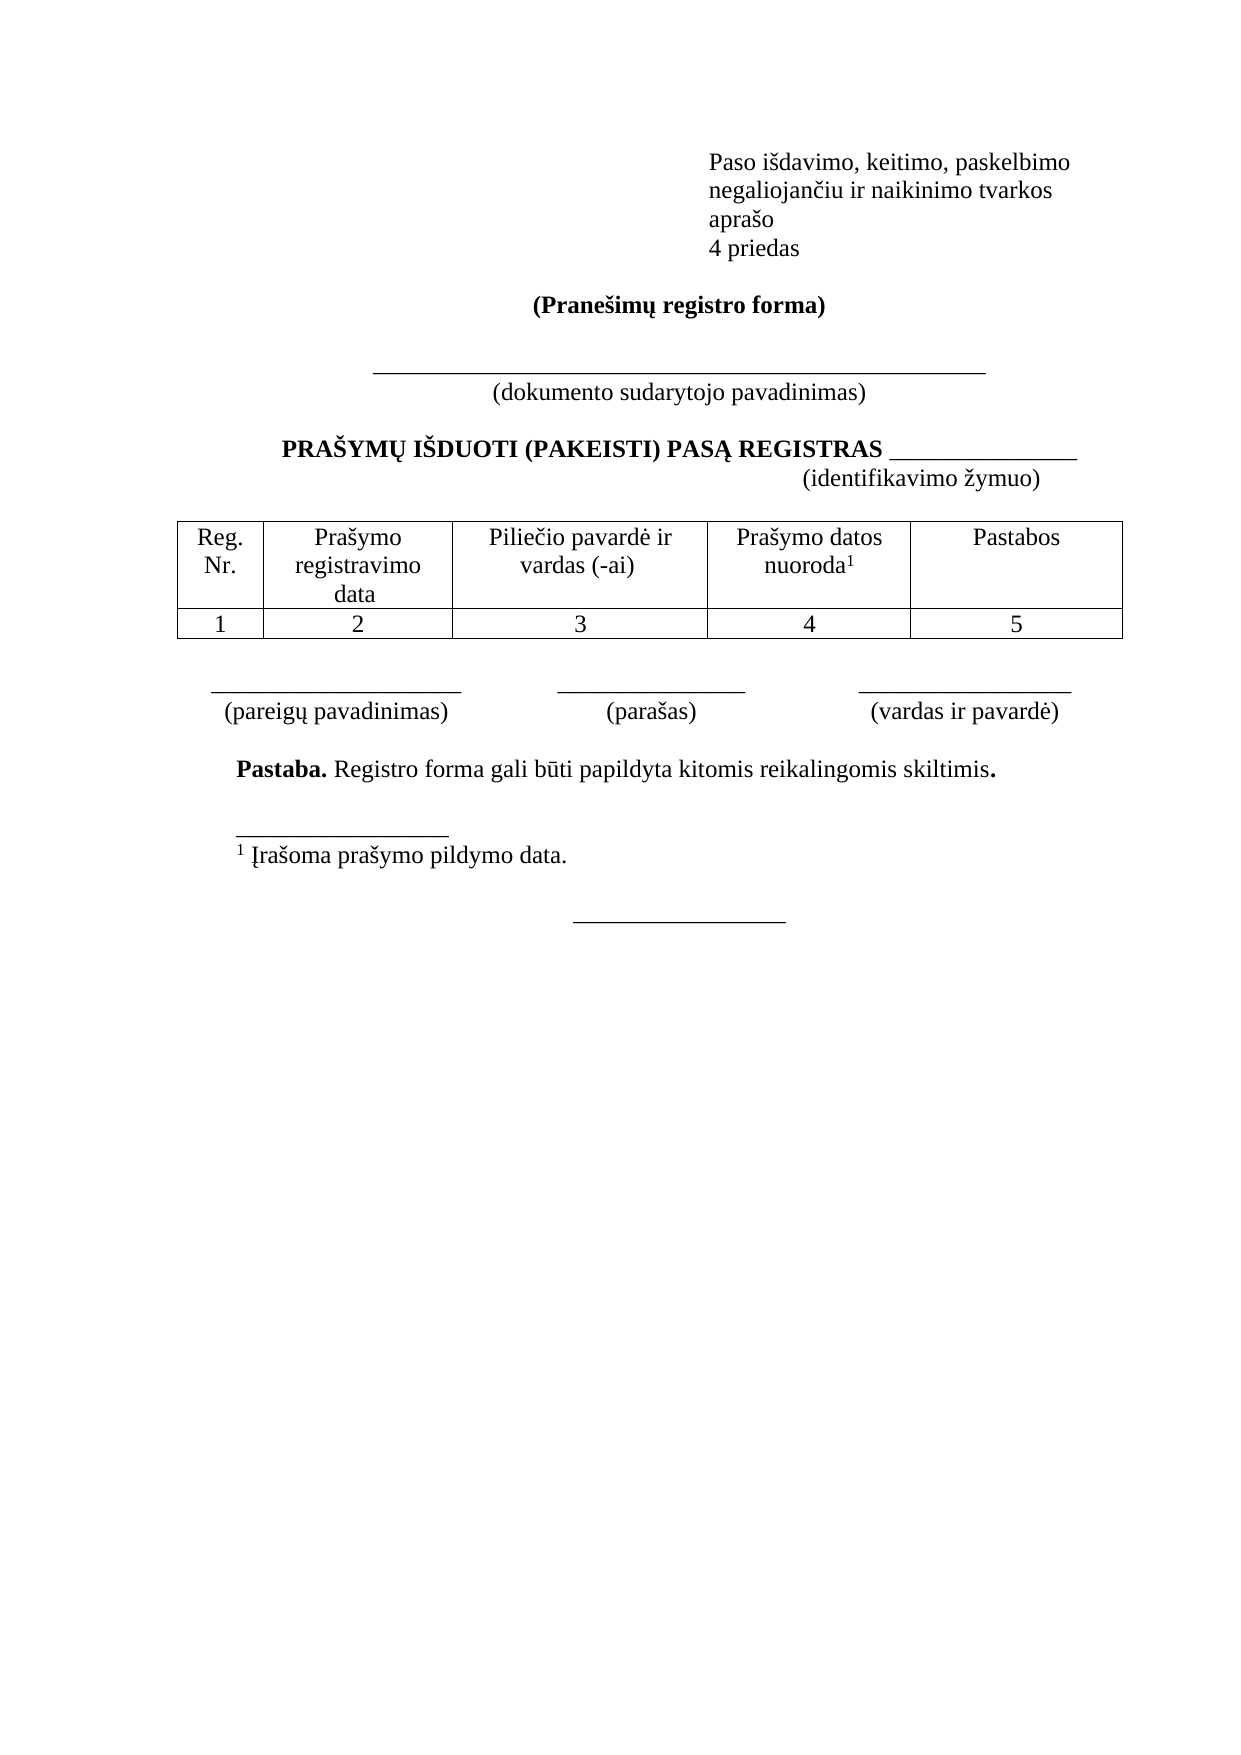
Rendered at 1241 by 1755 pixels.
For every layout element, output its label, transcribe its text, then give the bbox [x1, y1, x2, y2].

table_header Prašymo datos nuoroda1 [708, 522, 910, 608]
table_header Piliečio pavardė ir vardas (-ai) [453, 522, 707, 608]
text PRAŠYMŲ IŠDUOTI (PAKEISTI) PASĄ REGISTRAS _______________ [177, 434, 1181, 463]
text _________________ [177, 811, 1181, 840]
text negaliojančiu ir naikinimo tvarkos [177, 176, 1181, 204]
table_cell 5 [911, 609, 1122, 638]
table_header Prašymo registravimo data [264, 522, 452, 608]
text Paso išdavimo, keitimo, paskelbimo [177, 147, 1181, 176]
table_header _________________ (vardas ir pavardė) [808, 668, 1122, 725]
table_cell 1 [178, 609, 263, 638]
table_cell 3 [453, 609, 707, 638]
table_header Reg. Nr. [178, 522, 263, 608]
table_header _______________ (parašas) [495, 668, 807, 725]
table_cell 2 [264, 609, 452, 638]
text (identifikavimo žymuo) [177, 463, 1181, 492]
text (Pranešimų registro forma) [177, 291, 1181, 319]
text 1 Įrašoma prašymo pildymo data. [177, 840, 1181, 869]
text 4 priedas [177, 233, 1181, 262]
text _________________ [177, 897, 1181, 926]
table_header Pastabos [911, 522, 1122, 608]
table_header ____________________ (pareigų pavadinimas) [177, 668, 495, 725]
text aprašo [177, 204, 1181, 233]
text _________________________________________________ [177, 348, 1181, 377]
text Pastaba. Registro forma gali būti papildyta kitomis reikalingomis skiltimis. [177, 754, 1181, 782]
table_cell 4 [708, 609, 910, 638]
text (dokumento sudarytojo pavadinimas) [177, 377, 1181, 406]
